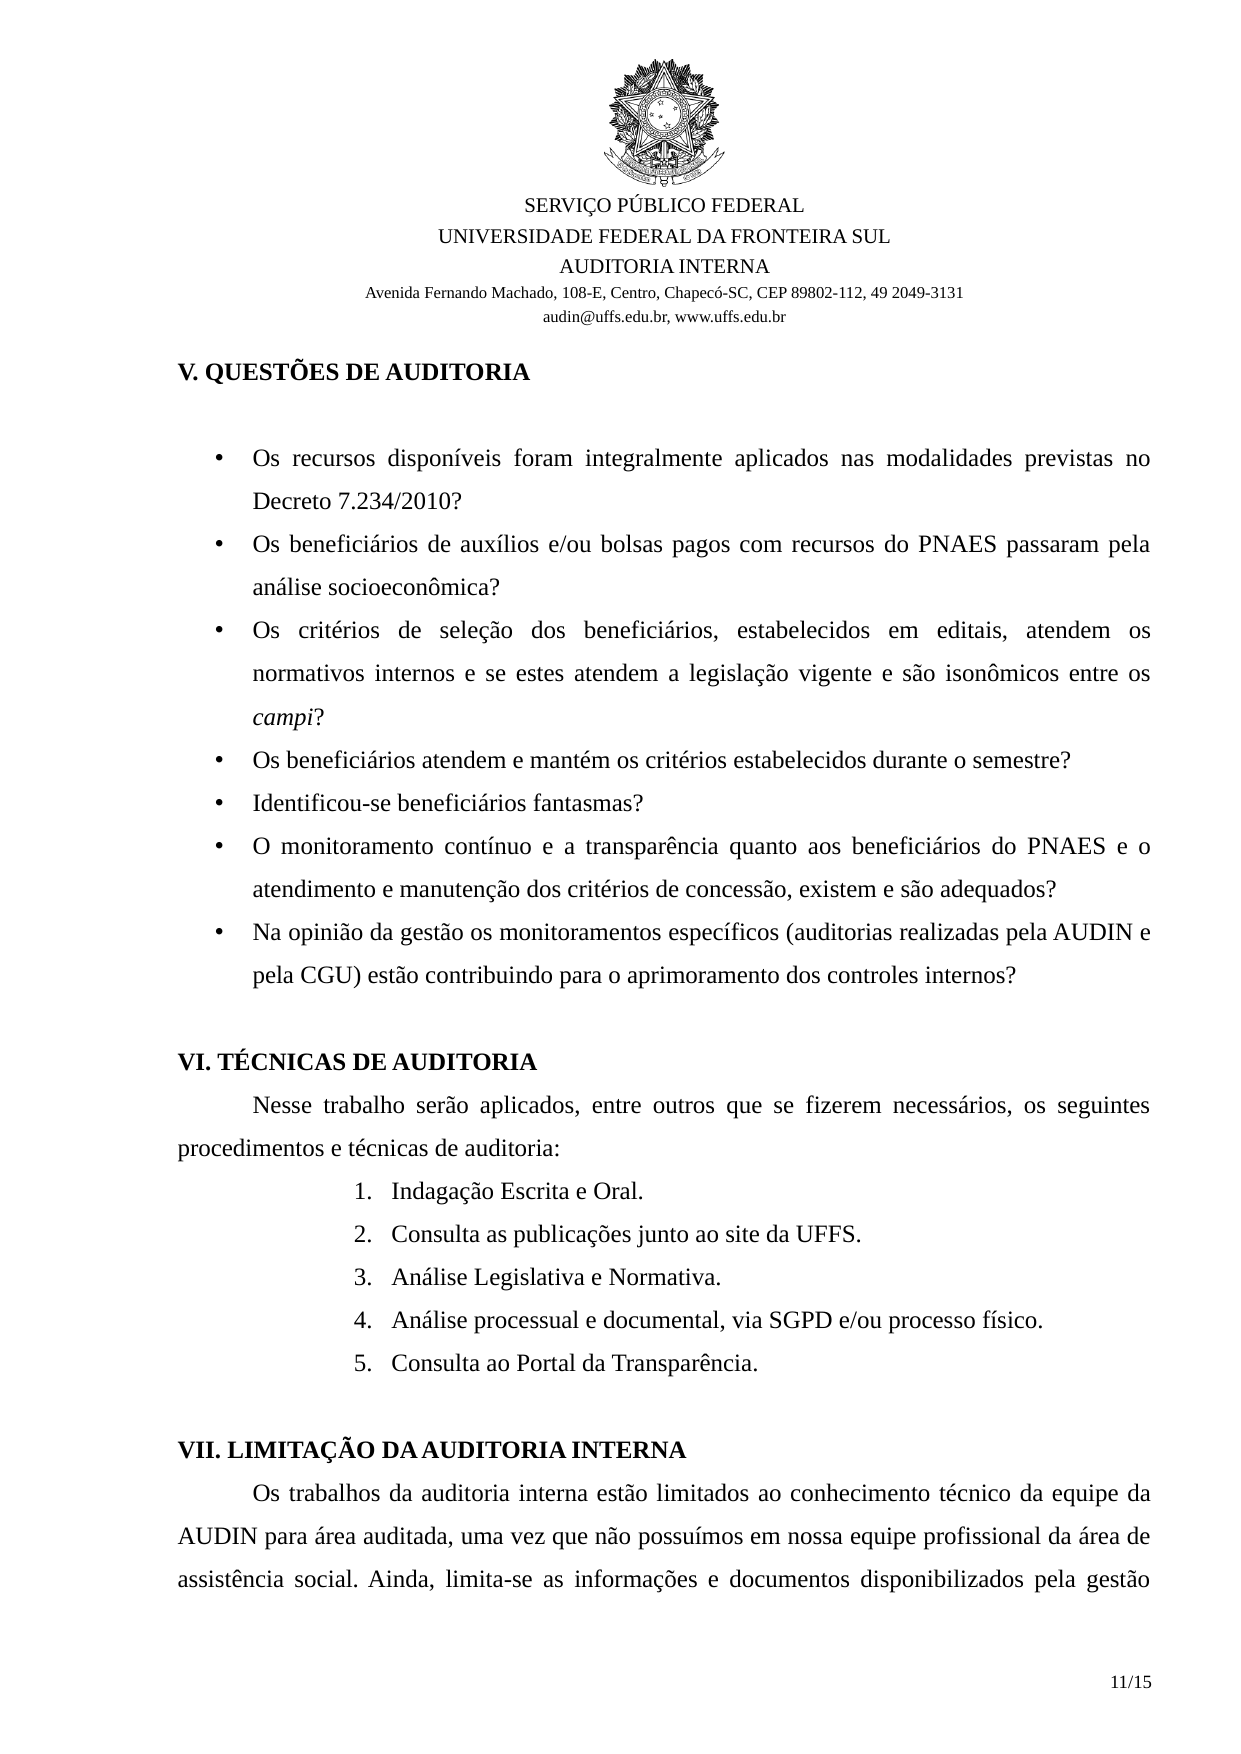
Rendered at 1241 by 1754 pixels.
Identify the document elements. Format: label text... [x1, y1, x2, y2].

text Os trabalhos da auditoria interna estão limitados ao conhecimento técnico da equipe da AUDIN para área auditada, uma vez que não possuímos em nossa equipe profissional da área de assistência social. Ainda, limita-se as informações e documentos disponibilizados pela gestão [177, 1478, 1152, 1593]
list Os recursos disponíveis foram integralmente aplicados nas modalidades previstas no Decreto 7.234/2010? [215, 443, 1152, 515]
list Os beneficiários atendem e mantém os critérios estabelecidos durante o semestre? [215, 745, 1152, 773]
list Identificou-se beneficiários fantasmas? [215, 788, 1152, 817]
list Consulta ao Portal da Transparência. [354, 1348, 1152, 1377]
list Os critérios de seleção dos beneficiários, estabelecidos em editais, atendem os normativos internos e se estes atendem a legislação vigente e são isonômicos entre os campi? [215, 615, 1152, 730]
list Análise Legislativa e Normativa. [354, 1262, 1152, 1291]
text VI. TÉCNICAS DE AUDITORIA [177, 1047, 1152, 1075]
text Nesse trabalho serão aplicados, entre outros que se fizerem necessários, os seguintes procedimentos e técnicas de auditoria: [177, 1090, 1152, 1162]
list Consulta as publicações junto ao site da UFFS. [354, 1219, 1152, 1248]
text VII. LIMITAÇÃO DA AUDITORIA INTERNA [177, 1435, 1152, 1463]
list O monitoramento contínuo e a transparência quanto aos beneficiários do PNAES e o atendimento e manutenção dos critérios de concessão, existem e são adequados? [215, 831, 1152, 903]
text V. QUESTÕES DE AUDITORIA [177, 357, 1152, 385]
list Indagação Escrita e Oral. [354, 1176, 1152, 1205]
list Na opinião da gestão os monitoramentos específicos (auditorias realizadas pela AUDIN e pela CGU) estão contribuindo para o aprimoramento dos controles internos? [215, 917, 1152, 989]
list Análise processual e documental, via SGPD e/ou processo físico. [354, 1305, 1152, 1334]
list Os beneficiários de auxílios e/ou bolsas pagos com recursos do PNAES passaram pela análise socioeconômica? [215, 529, 1152, 601]
